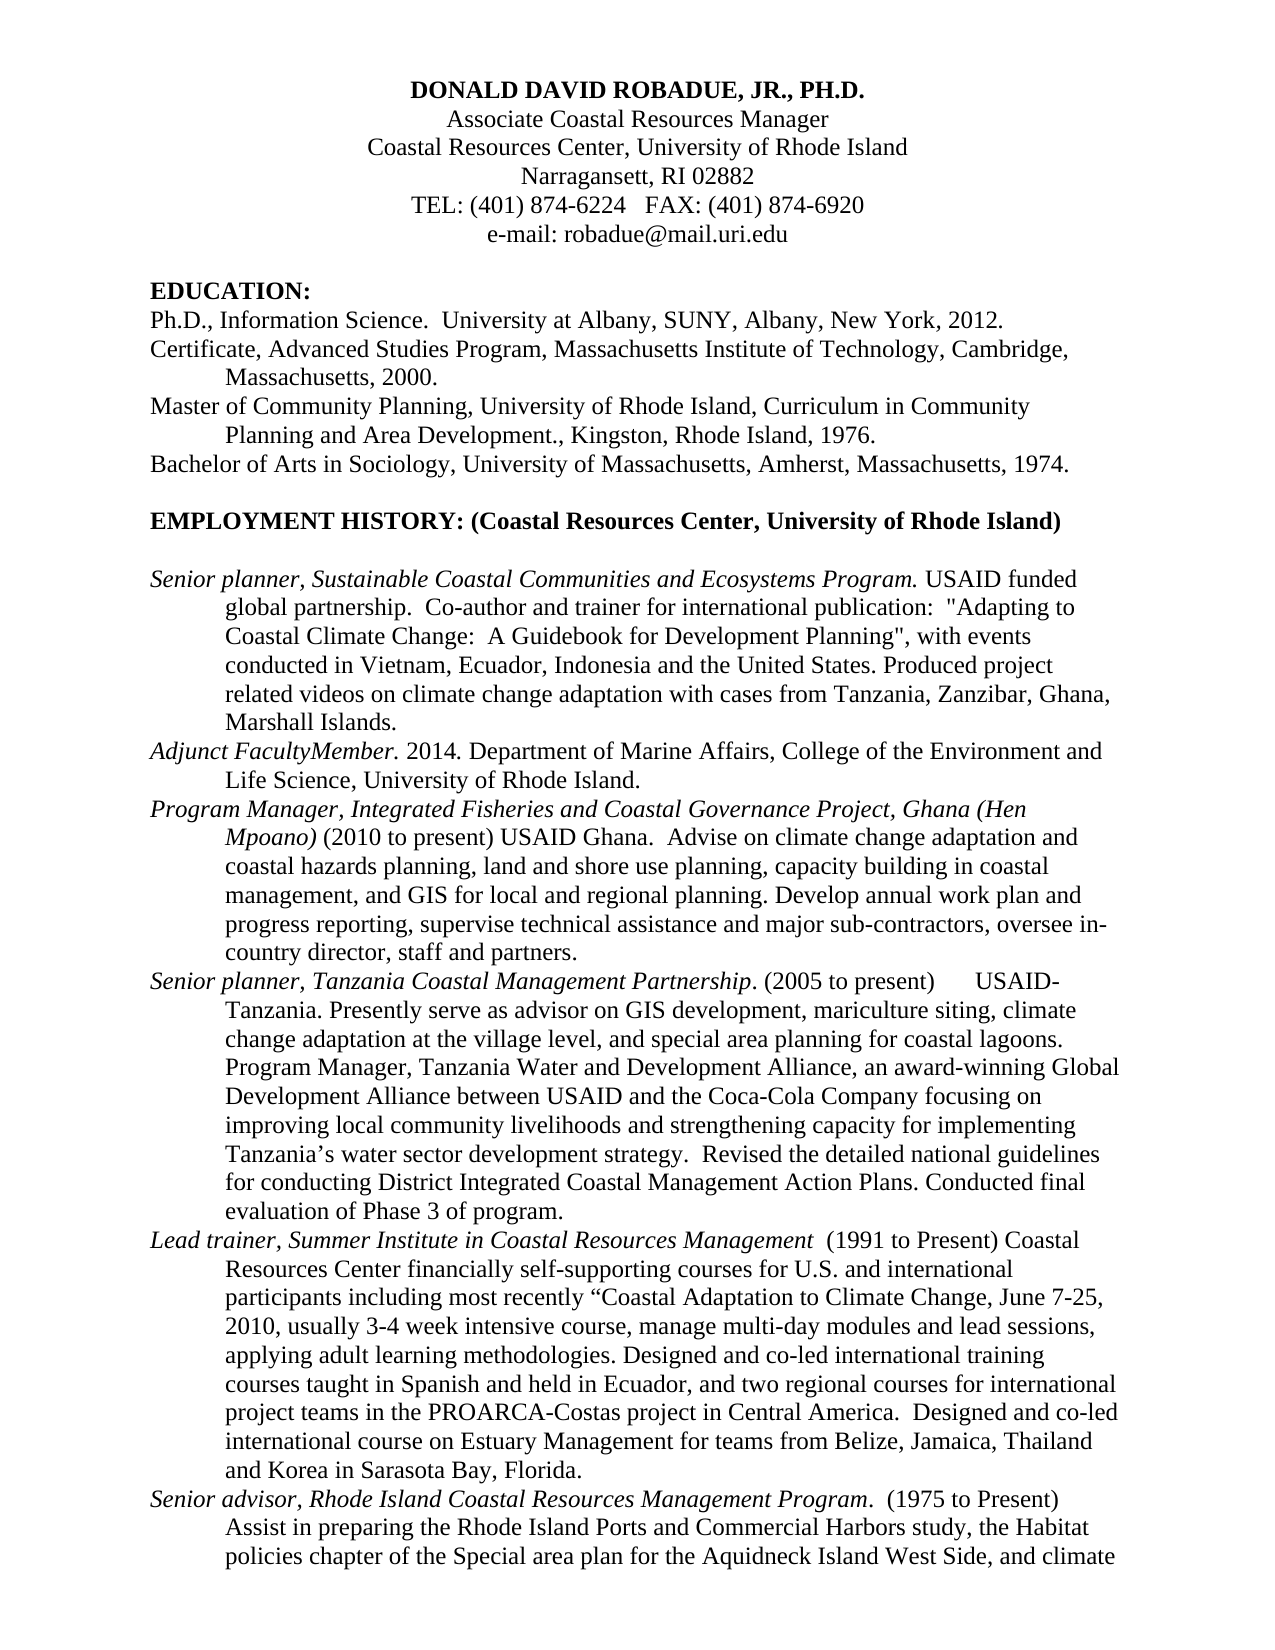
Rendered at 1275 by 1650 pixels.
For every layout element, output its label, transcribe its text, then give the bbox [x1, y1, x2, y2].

title Associate Coastal Resources Manager [150, 104, 1125, 132]
text Master of Community Planning, University of Rhode Island, Curriculum in Community Planning and Area Development., Kingston, Rhode Island, 1976. [150, 391, 1125, 449]
text e-mail: robadue@mail.uri.edu [150, 219, 1125, 247]
title Coastal Resources Center, University of Rhode Island [150, 132, 1125, 161]
text Bachelor of Arts in Sociology, University of Massachusetts, Amherst, Massachusetts, 1974. [150, 449, 1125, 477]
text EDUCATION: [150, 276, 1125, 305]
text EMPLOYMENT HISTORY: (Coastal Resources Center, University of Rhode Island) [150, 506, 1125, 535]
text Senior advisor, Rhode Island Coastal Resources Management Program. (1975 to Present) Assist in preparing the Rhode Island Ports and Commercial Harbors study, the Habitat policies chapter of the Special area plan for the Aquidneck Island West Side, and climate [150, 1484, 1125, 1570]
title Narragansett, RI 02882 [150, 161, 1125, 190]
text DONALD DAVID ROBADUE, JR., Ph.D. [150, 75, 1125, 104]
text Program Manager, Integrated Fisheries and Coastal Governance Project, Ghana (Hen Mpoano) (2010 to present) USAID Ghana. Advise on climate change adaptation and coastal hazards planning, land and shore use planning, capacity building in coastal management, and GIS for local and regional planning. Develop annual work plan and progress reporting, supervise technical assistance and major sub-contractors, oversee in-country director, staff and partners. [150, 794, 1125, 966]
text TEL: (401) 874-6224 FAX: (401) 874-6920 [150, 190, 1125, 219]
text Lead trainer, Summer Institute in Coastal Resources Management (1991 to Present) Coastal Resources Center financially self-supporting courses for U.S. and international participants including most recently “Coastal Adaptation to Climate Change, June 7-25, 2010, usually 3-4 week intensive course, manage multi-day modules and lead sessions, applying adult learning methodologies. Designed and co-led international training courses taught in Spanish and held in Ecuador, and two regional courses for international project teams in the PROARCA-Costas project in Central America. Designed and co-led international course on Estuary Management for teams from Belize, Jamaica, Thailand and Korea in Sarasota Bay, Florida. [150, 1225, 1125, 1484]
text Certificate, Advanced Studies Program, Massachusetts Institute of Technology, Cambridge, Massachusetts, 2000. [150, 334, 1125, 391]
text Senior planner, Sustainable Coastal Communities and Ecosystems Program. USAID funded global partnership. Co-author and trainer for international publication: "Adapting to Coastal Climate Change: A Guidebook for Development Planning", with events conducted in Vietnam, Ecuador, Indonesia and the United States. Produced project related videos on climate change adaptation with cases from Tanzania, Zanzibar, Ghana, Marshall Islands. [150, 564, 1125, 736]
text Senior planner, Tanzania Coastal Management Partnership. (2005 to present) USAID-Tanzania. Presently serve as advisor on GIS development, mariculture siting, climate change adaptation at the village level, and special area planning for coastal lagoons. Program Manager, Tanzania Water and Development Alliance, an award-winning Global Development Alliance between USAID and the Coca-Cola Company focusing on improving local community livelihoods and strengthening capacity for implementing Tanzania’s water sector development strategy. Revised the detailed national guidelines for conducting District Integrated Coastal Management Action Plans. Conducted final evaluation of Phase 3 of program. [150, 966, 1125, 1225]
text Ph.D., Information Science. University at Albany, SUNY, Albany, New York, 2012. [150, 305, 1125, 334]
text Adjunct FacultyMember. 2014. Department of Marine Affairs, College of the Environment and Life Science, University of Rhode Island. [150, 736, 1125, 794]
